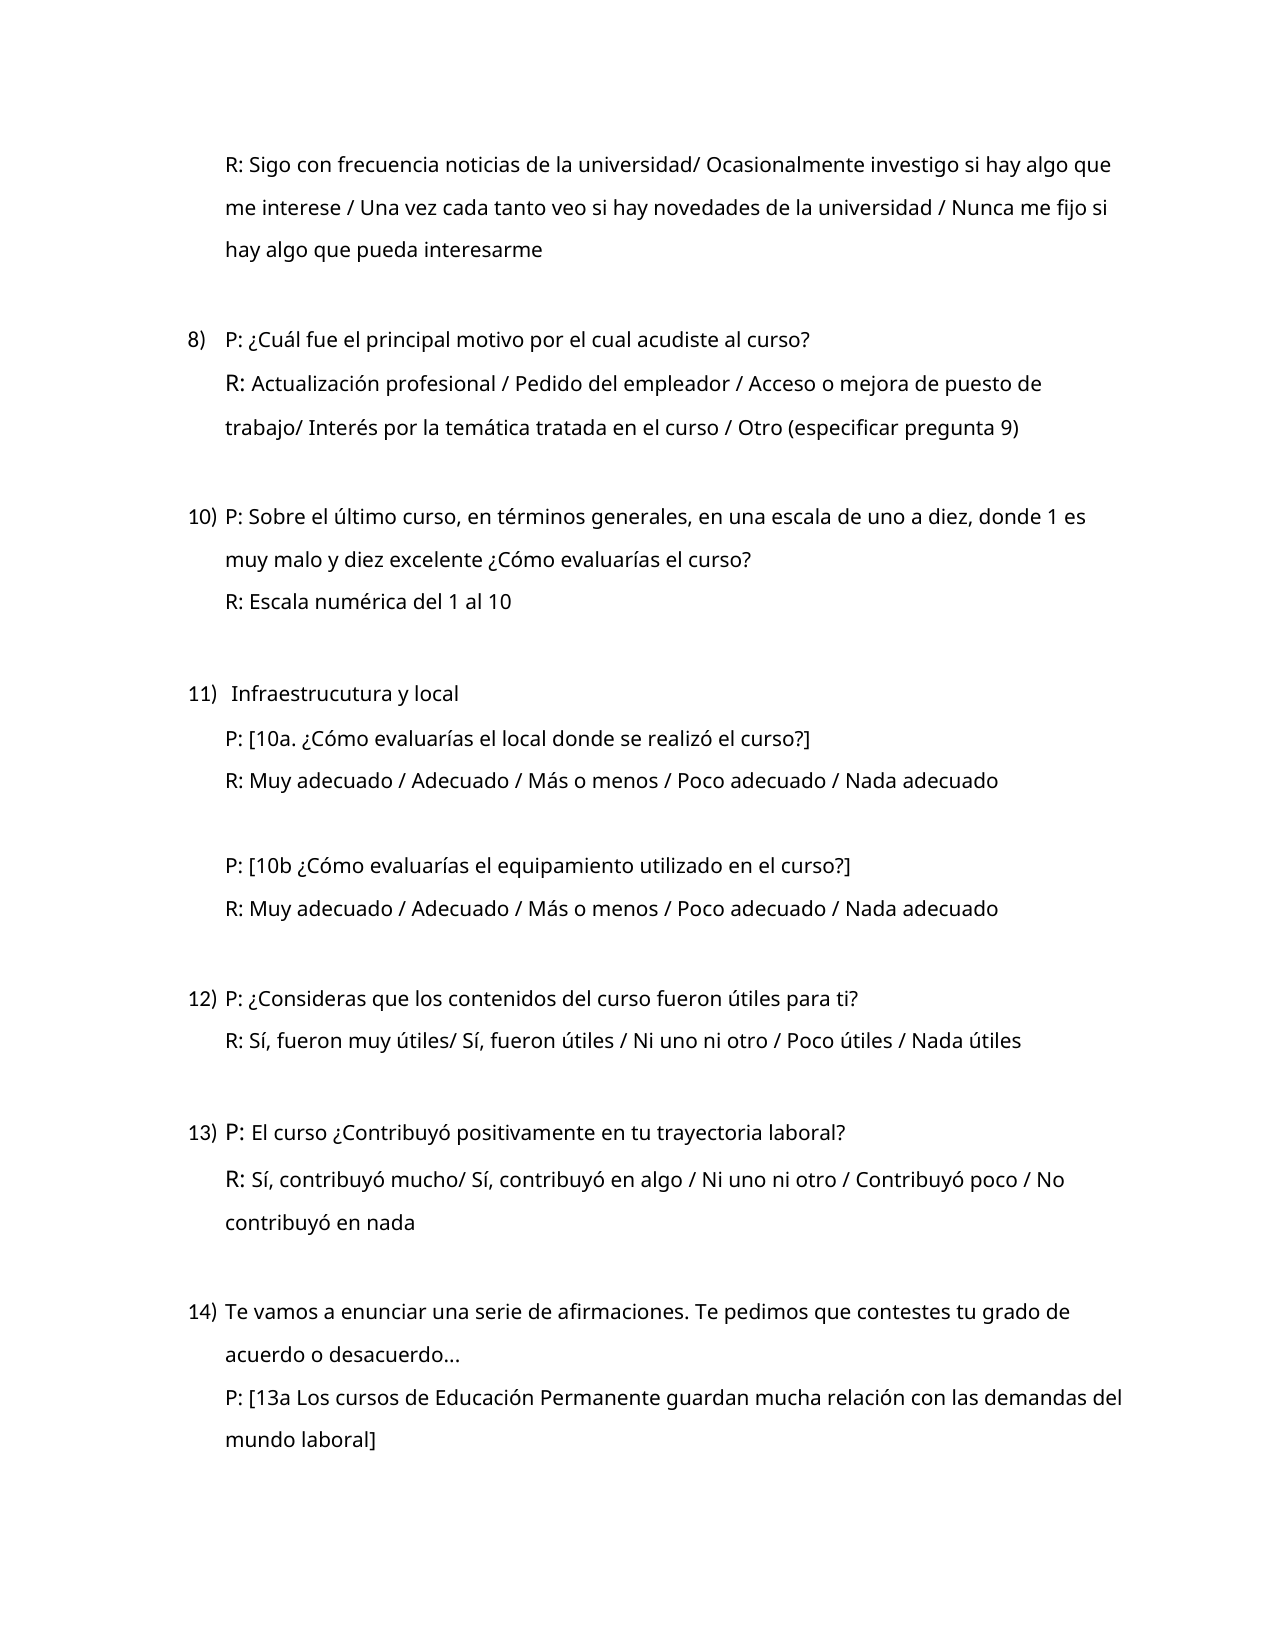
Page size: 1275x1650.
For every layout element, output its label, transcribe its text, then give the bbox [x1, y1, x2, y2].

list R: Actualización profesional / Pedido del empleador / Acceso o mejora de puesto de trabajo/ Interés por la temática tratada en el curso / Otro (especificar pregunta 9) [225, 367, 1125, 441]
list P: [13a Los cursos de Educación Permanente guardan mucha relación con las demandas del mundo laboral] [225, 1383, 1125, 1454]
list P: Sobre el último curso, en términos generales, en una escala de uno a diez, donde 1 es muy malo y diez excelente ¿Cómo evaluarías el curso? [187, 502, 1125, 573]
list P: ¿Consideras que los contenidos del curso fueron útiles para ti? [187, 984, 1125, 1012]
list R: Sí, fueron muy útiles/ Sí, fueron útiles / Ni uno ni otro / Poco útiles / Nada útiles [225, 1026, 1125, 1055]
list P: [10a. ¿Cómo evaluarías el local donde se realizó el curso?] [225, 724, 1125, 752]
list R: Muy adecuado / Adecuado / Más o menos / Poco adecuado / Nada adecuado [225, 766, 1125, 795]
list R: Sí, contribuyó mucho/ Sí, contribuyó en algo / Ni uno ni otro / Contribuyó poco / No contribuyó en nada [225, 1163, 1125, 1236]
list Te vamos a enunciar una serie de afirmaciones. Te pedimos que contestes tu grado de acuerdo o desacuerdo... [187, 1297, 1125, 1368]
list Infraestrucutura y local [187, 677, 1125, 708]
list R: Escala numérica del 1 al 10 [225, 587, 1125, 616]
list P: [10b ¿Cómo evaluarías el equipamiento utilizado en el curso?] [225, 852, 1125, 880]
list R: Muy adecuado / Adecuado / Más o menos / Poco adecuado / Nada adecuado [225, 894, 1125, 923]
list P: ¿Cuál fue el principal motivo por el cual acudiste al curso? [187, 325, 1125, 353]
list R: Sigo con frecuencia noticias de la universidad/ Ocasionalmente investigo si hay algo que me interese / Una vez cada tanto veo si hay novedades de la universidad / Nunca me fijo si hay algo que pueda interesarme [225, 150, 1125, 264]
list P: El curso ¿Contribuyó positivamente en tu trayectoria laboral? [187, 1116, 1125, 1147]
